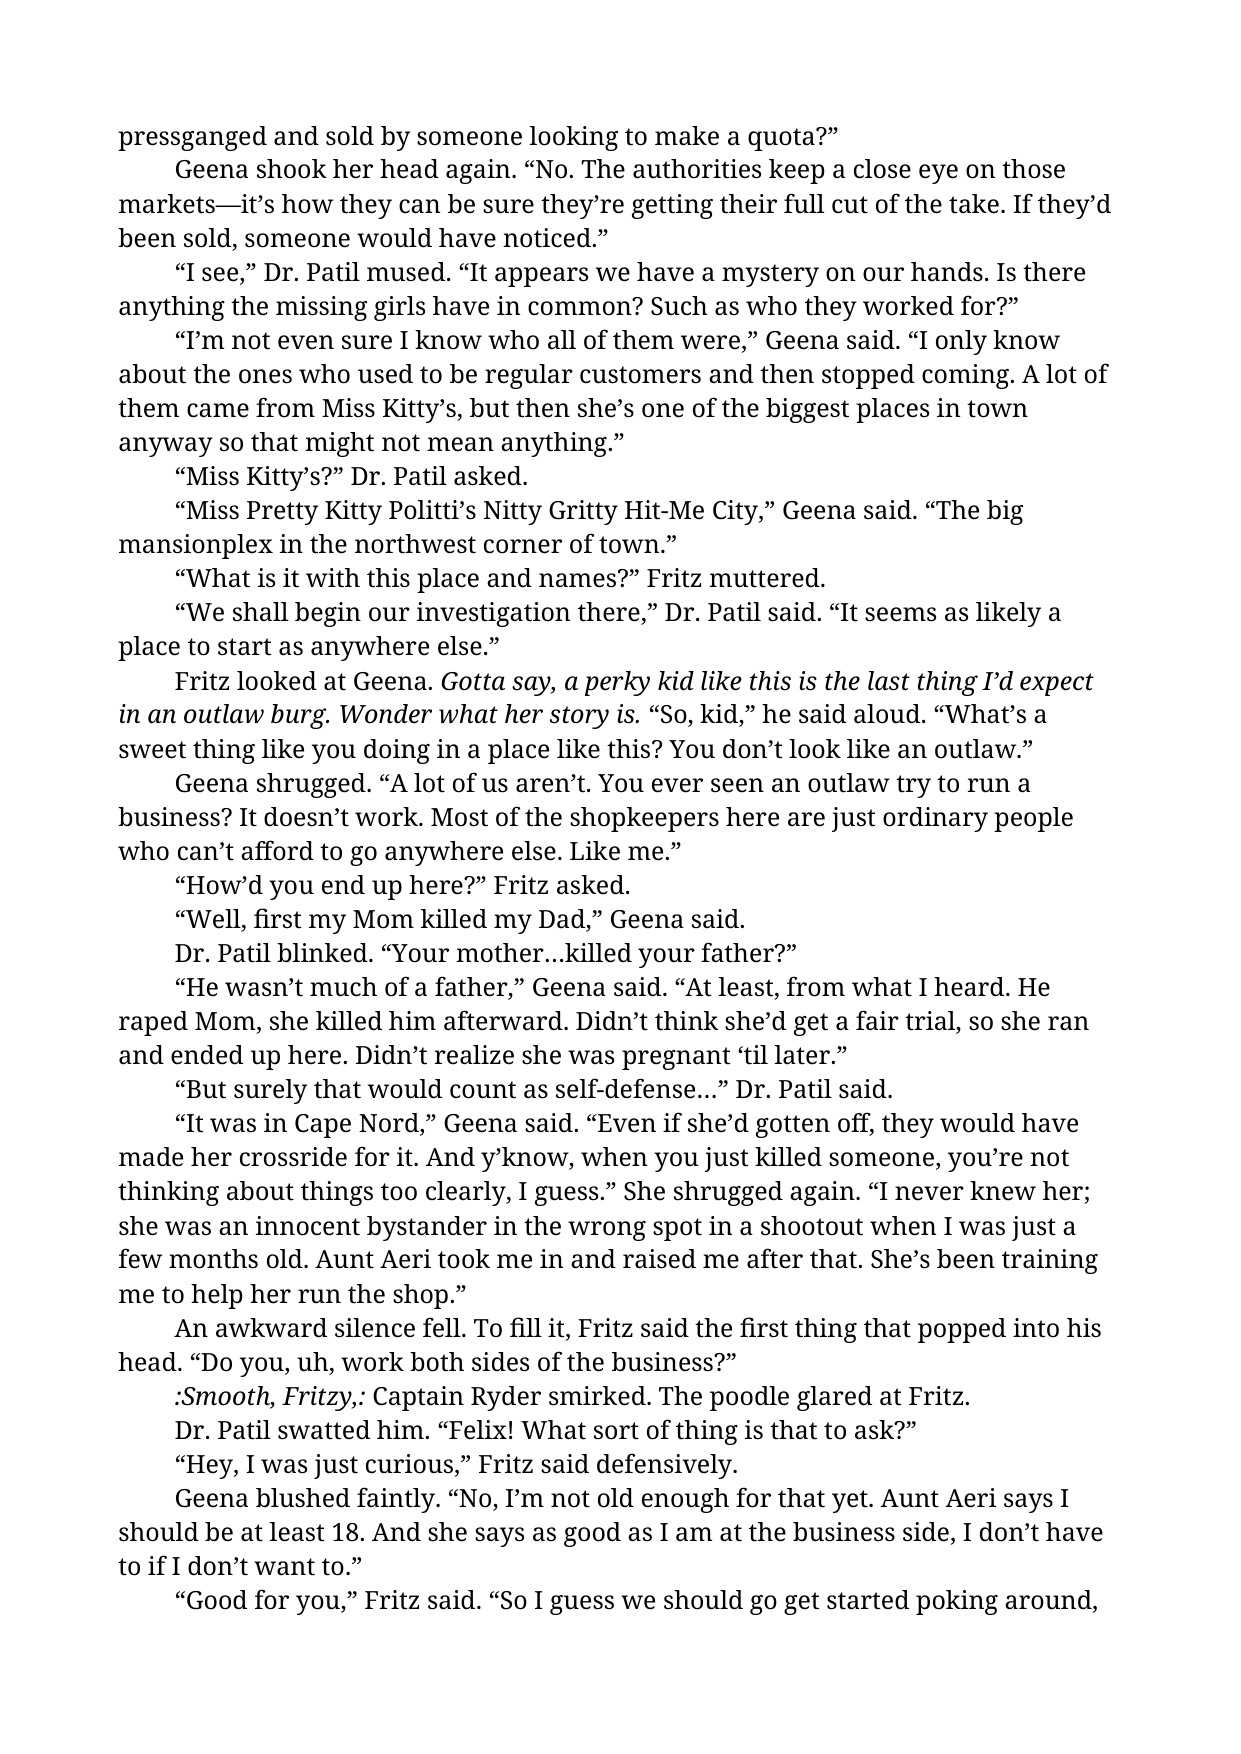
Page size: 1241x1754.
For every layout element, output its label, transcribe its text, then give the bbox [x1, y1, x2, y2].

text pressganged and sold by someone looking to make a quota?” [118, 118, 1122, 152]
text “Miss Pretty Kitty Politti’s Nitty Gritty Hit-Me City,” Geena said. “The big mansionplex in the northwest corner of town.” [118, 493, 1122, 561]
text Dr. Patil swatted him. “Felix! What sort of thing is that to ask?” [118, 1412, 1122, 1447]
text “We shall begin our investigation there,” Dr. Patil said. “It seems as likely a place to start as anywhere else.” [118, 595, 1122, 663]
text An awkward silence fell. To fill it, Fritz said the first thing that popped into his head. “Do you, uh, work both sides of the business?” [118, 1310, 1122, 1378]
text “I see,” Dr. Patil mused. “It appears we have a mystery on our hands. Is there anything the missing girls have in common? Such as who they worked for?” [118, 254, 1122, 322]
text “I’m not even sure I know who all of them were,” Geena said. “I only know about the ones who used to be regular customers and then stopped coming. A lot of them came from Miss Kitty’s, but then she’s one of the biggest places in town anyway so that might not mean anything.” [118, 322, 1122, 459]
text Fritz looked at Geena. Gotta say, a perky kid like this is the last thing I’d expect in an outlaw burg. Wonder what her story is. “So, kid,” he said aloud. “What’s a sweet thing like you doing in a place like this? You don’t look like an outlaw.” [118, 663, 1122, 765]
text Geena blushed faintly. “No, I’m not old enough for that yet. Aunt Aeri says I should be at least 18. And she says as good as I am at the business side, I don’t have to if I don’t want to.” [118, 1481, 1122, 1583]
text “Good for you,” Fritz said. “So I guess we should go get started poking around, [118, 1583, 1122, 1617]
text “Well, first my Mom killed my Dad,” Geena said. [118, 902, 1122, 936]
text Geena shook her head again. “No. The authorities keep a close eye on those markets—it’s how they can be sure they’re getting their full cut of the take. If they’d been sold, someone would have noticed.” [118, 152, 1122, 254]
text Geena shrugged. “A lot of us aren’t. You ever seen an outlaw try to run a business? It doesn’t work. Most of the shopkeepers here are just ordinary people who can’t afford to go anywhere else. Like me.” [118, 765, 1122, 867]
text “But surely that would count as self-defense…” Dr. Patil said. [118, 1072, 1122, 1106]
text “It was in Cape Nord,” Geena said. “Even if she’d gotten off, they would have made her crossride for it. And y’know, when you just killed someone, you’re not thinking about things too clearly, I guess.” She shrugged again. “I never knew her; she was an innocent bystander in the wrong spot in a shootout when I was just a few months old. Aunt Aeri took me in and raised me after that. She’s been training me to help her run the shop.” [118, 1106, 1122, 1310]
text “Hey, I was just curious,” Fritz said defensively. [118, 1447, 1122, 1481]
text “Miss Kitty’s?” Dr. Patil asked. [118, 459, 1122, 493]
text “What is it with this place and names?” Fritz muttered. [118, 561, 1122, 595]
text :Smooth, Fritzy,: Captain Ryder smirked. The poodle glared at Fritz. [118, 1378, 1122, 1412]
text “He wasn’t much of a father,” Geena said. “At least, from what I heard. He raped Mom, she killed him afterward. Didn’t think she’d get a fair trial, so she ran and ended up here. Didn’t realize she was pregnant ‘til later.” [118, 970, 1122, 1072]
text Dr. Patil blinked. “Your mother…killed your father?” [118, 936, 1122, 970]
text “How’d you end up here?” Fritz asked. [118, 867, 1122, 902]
